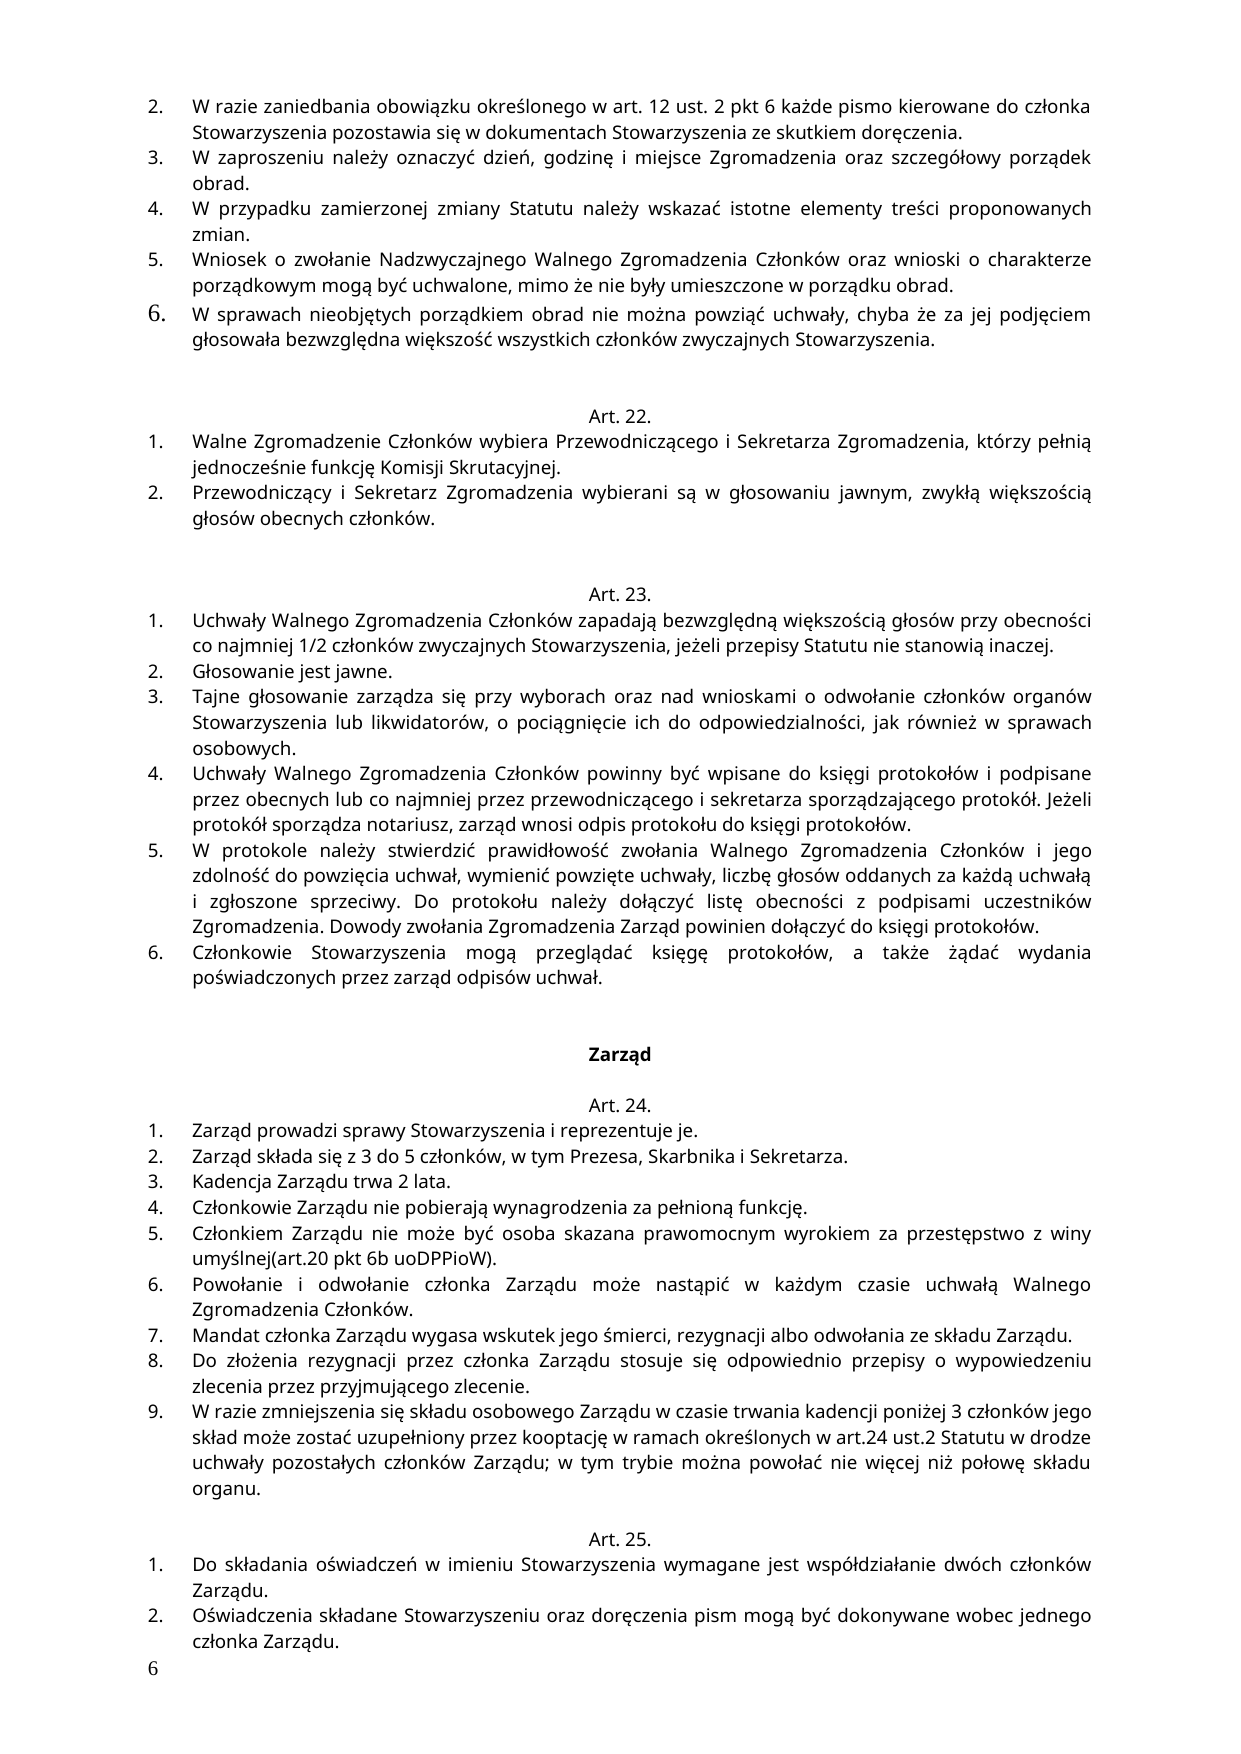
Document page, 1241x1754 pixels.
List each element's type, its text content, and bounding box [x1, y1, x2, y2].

list Mandat członka Zarządu wygasa wskutek jego śmierci, rezygnacji albo odwołania ze składu Zarządu. [148, 1322, 1093, 1347]
list W zaproszeniu należy oznaczyć dzień, godzinę i miejsce Zgromadzenia oraz szczegółowy porządek obrad. [148, 145, 1093, 196]
list Zarząd składa się z 3 do 5 członków, w tym Prezesa, Skarbnika i Sekretarza. [148, 1143, 1093, 1169]
text Art. 22. [148, 403, 1093, 429]
text Art. 23. [148, 582, 1093, 607]
list Zarząd prowadzi sprawy Stowarzyszenia i reprezentuje je. [148, 1118, 1093, 1143]
list Oświadczenia składane Stowarzyszeniu oraz doręczenia pism mogą być dokonywane wobec jednego członka Zarządu. [148, 1603, 1093, 1654]
list W protokole należy stwierdzić prawidłowość zwołania Walnego Zgromadzenia Członków i jego zdolność do powzięcia uchwał, wymienić powzięte uchwały, liczbę głosów oddanych za każdą uchwałą i zgłoszone sprzeciwy. Do protokołu należy dołączyć listę obecności z podpisami uczestników Zgromadzenia. Dowody zwołania Zgromadzenia Zarząd powinien dołączyć do księgi protokołów. [148, 837, 1093, 939]
text Art. 24. [148, 1092, 1093, 1118]
subtitle Zarząd [148, 1041, 1093, 1067]
list W razie zaniedbania obowiązku określonego w art. 12 ust. 2 pkt 6 każde pismo kierowane do członka Stowarzyszenia pozostawia się w dokumentach Stowarzyszenia ze skutkiem doręczenia. [148, 94, 1093, 145]
list Do składania oświadczeń w imieniu Stowarzyszenia wymagane jest współdziałanie dwóch członków Zarządu. [148, 1552, 1093, 1603]
list Do złożenia rezygnacji przez członka Zarządu stosuje się odpowiednio przepisy o wypowiedzeniu zlecenia przez przyjmującego zlecenie. [148, 1347, 1093, 1398]
list Członkowie Stowarzyszenia mogą przeglądać księgę protokołów, a także żądać wydania poświadczonych przez zarząd odpisów uchwał. [148, 939, 1093, 990]
list W sprawach nieobjętych porządkiem obrad nie można powziąć uchwały, chyba że za jej podjęciem głosowała bezwzględna większość wszystkich członków zwyczajnych Stowarzyszenia. [148, 298, 1093, 352]
list Członkiem Zarządu nie może być osoba skazana prawomocnym wyrokiem za przestępstwo z winy umyślnej(art.20 pkt 6b uoDPPioW). [148, 1220, 1093, 1271]
list W razie zmniejszenia się składu osobowego Zarządu w czasie trwania kadencji poniżej 3 członków jego skład może zostać uzupełniony przez kooptację w ramach określonych w art.24 ust.2 Statutu w drodze uchwały pozostałych członków Zarządu; w tym trybie można powołać nie więcej niż połowę składu organu. [148, 1398, 1093, 1501]
list Uchwały Walnego Zgromadzenia Członków zapadają bezwzględną większością głosów przy obecności co najmniej 1/2 członków zwyczajnych Stowarzyszenia, jeżeli przepisy Statutu nie stanowią inaczej. [148, 607, 1093, 658]
list Uchwały Walnego Zgromadzenia Członków powinny być wpisane do księgi protokołów i podpisane przez obecnych lub co najmniej przez przewodniczącego i sekretarza sporządzającego protokół. Jeżeli protokół sporządza notariusz, zarząd wnosi odpis protokołu do księgi protokołów. [148, 760, 1093, 837]
list Kadencja Zarządu trwa 2 lata. [148, 1169, 1093, 1194]
list Przewodniczący i Sekretarz Zgromadzenia wybierani są w głosowaniu jawnym, zwykłą większością głosów obecnych członków. [148, 480, 1093, 531]
text Art. 25. [148, 1526, 1093, 1552]
list Głosowanie jest jawne. [148, 658, 1093, 684]
list Walne Zgromadzenie Członków wybiera Przewodniczącego i Sekretarza Zgromadzenia, którzy pełnią jednocześnie funkcję Komisji Skrutacyjnej. [148, 429, 1093, 480]
list Wniosek o zwołanie Nadzwyczajnego Walnego Zgromadzenia Członków oraz wnioski o charakterze porządkowym mogą być uchwalone, mimo że nie były umieszczone w porządku obrad. [148, 247, 1093, 298]
list Tajne głosowanie zarządza się przy wyborach oraz nad wnioskami o odwołanie członków organów Stowarzyszenia lub likwidatorów, o pociągnięcie ich do odpowiedzialności, jak również w sprawach osobowych. [148, 684, 1093, 760]
list Powołanie i odwołanie członka Zarządu może nastąpić w każdym czasie uchwałą Walnego Zgromadzenia Członków. [148, 1271, 1093, 1322]
list Członkowie Zarządu nie pobierają wynagrodzenia za pełnioną funkcję. [148, 1194, 1093, 1220]
list W przypadku zamierzonej zmiany Statutu należy wskazać istotne elementy treści proponowanych zmian. [148, 196, 1093, 247]
